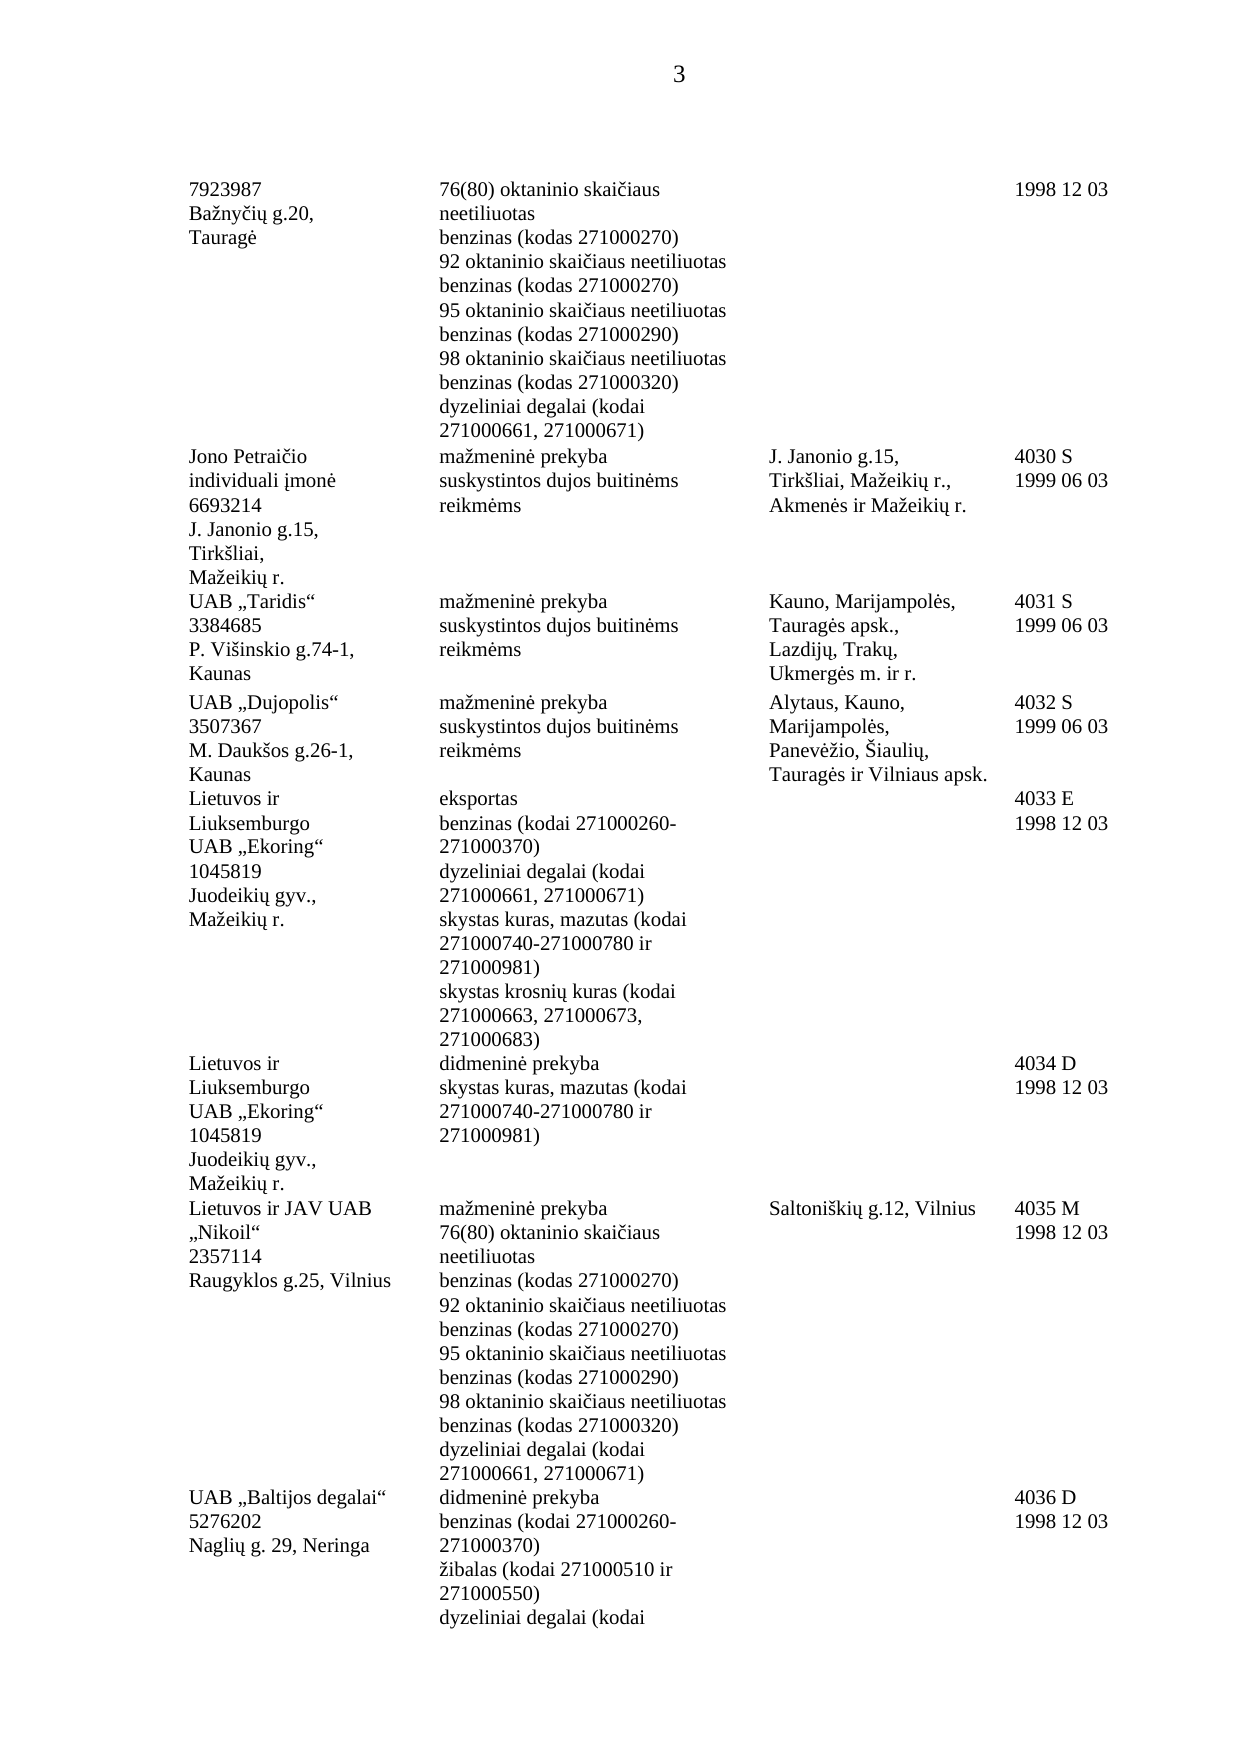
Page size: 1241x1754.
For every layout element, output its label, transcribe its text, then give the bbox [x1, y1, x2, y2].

table_cell 4033 E 1998 12 03 [1003, 786, 1181, 1051]
table_cell [758, 1051, 1003, 1196]
table_cell J. Janonio g.15, Tirkšliai, Mažeikių r., Akmenės ir Mažeikių r. [758, 444, 1003, 589]
table_cell 4036 D 1998 12 03 [1003, 1485, 1181, 1636]
table_cell 4034 D 1998 12 03 [1003, 1051, 1181, 1196]
table_cell 7923987 Bažnyčių g.20, Tauragė [177, 177, 428, 444]
table_cell didmeninė prekyba benzinas (kodai 271000260-271000370) žibalas (kodai 271000510 ir 271000550) dyzeliniai degalai (kodai [428, 1485, 758, 1636]
table_cell mažmeninė prekyba suskystintos dujos buitinėms reikmėms [428, 589, 758, 690]
table_cell mažmeninė prekyba suskystintos dujos buitinėms reikmėms [428, 690, 758, 786]
table_cell [758, 1485, 1003, 1636]
table_cell Jono Petraičio individuali įmonė 6693214 J. Janonio g.15, Tirkšliai, Mažeikių r. [177, 444, 428, 589]
table_cell mažmeninė prekyba 76(80) oktaninio skaičiaus neetiliuotas benzinas (kodas 271000270) 92 oktaninio skaičiaus neetiliuotas benzinas (kodas 271000270) 95 oktaninio skaičiaus neetiliuotas benzinas (kodas 271000290) 98 oktaninio skaičiaus neetiliuotas benzinas (kodas 271000320) dyzeliniai degalai (kodai 271000661, 271000671) [428, 1196, 758, 1485]
table_cell [758, 177, 1003, 444]
table_cell 1998 12 03 [1003, 177, 1181, 444]
table_cell 4031 S 1999 06 03 [1003, 589, 1181, 690]
table_cell Lietuvos ir JAV UAB „Nikoil“ 2357114 Raugyklos g.25, Vilnius [177, 1196, 428, 1485]
table_cell Alytaus, Kauno, Marijampolės, Panevėžio, Šiaulių, Tauragės ir Vilniaus apsk. [758, 690, 1003, 786]
table_cell 4032 S 1999 06 03 [1003, 690, 1181, 786]
table_cell mažmeninė prekyba suskystintos dujos buitinėms reikmėms [428, 444, 758, 589]
table_cell UAB „Baltijos degalai“ 5276202 Naglių g. 29, Neringa [177, 1485, 428, 1636]
table_cell 4030 S 1999 06 03 [1003, 444, 1181, 589]
table_cell Kauno, Marijampolės, Tauragės apsk., Lazdijų, Trakų, Ukmergės m. ir r. [758, 589, 1003, 690]
table_cell eksportas benzinas (kodai 271000260-271000370) dyzeliniai degalai (kodai 271000661, 271000671) skystas kuras, mazutas (kodai 271000740-271000780 ir 271000981) skystas krosnių kuras (kodai 271000663, 271000673, 271000683) [428, 786, 758, 1051]
table_cell UAB „Taridis“ 3384685 P. Višinskio g.74-1, Kaunas [177, 589, 428, 690]
table_cell 76(80) oktaninio skaičiaus neetiliuotas benzinas (kodas 271000270) 92 oktaninio skaičiaus neetiliuotas benzinas (kodas 271000270) 95 oktaninio skaičiaus neetiliuotas benzinas (kodas 271000290) 98 oktaninio skaičiaus neetiliuotas benzinas (kodas 271000320) dyzeliniai degalai (kodai 271000661, 271000671) [428, 177, 758, 444]
table_cell Lietuvos ir Liuksemburgo UAB „Ekoring“ 1045819 Juodeikių gyv., Mažeikių r. [177, 786, 428, 1051]
table_cell Saltoniškių g.12, Vilnius [758, 1196, 1003, 1485]
table_cell UAB „Dujopolis“ 3507367 M. Daukšos g.26-1, Kaunas [177, 690, 428, 786]
table_cell 4035 M 1998 12 03 [1003, 1196, 1181, 1485]
table_cell didmeninė prekyba skystas kuras, mazutas (kodai 271000740-271000780 ir 271000981) [428, 1051, 758, 1196]
table_cell Lietuvos ir Liuksemburgo UAB „Ekoring“ 1045819 Juodeikių gyv., Mažeikių r. [177, 1051, 428, 1196]
table_cell [758, 786, 1003, 1051]
